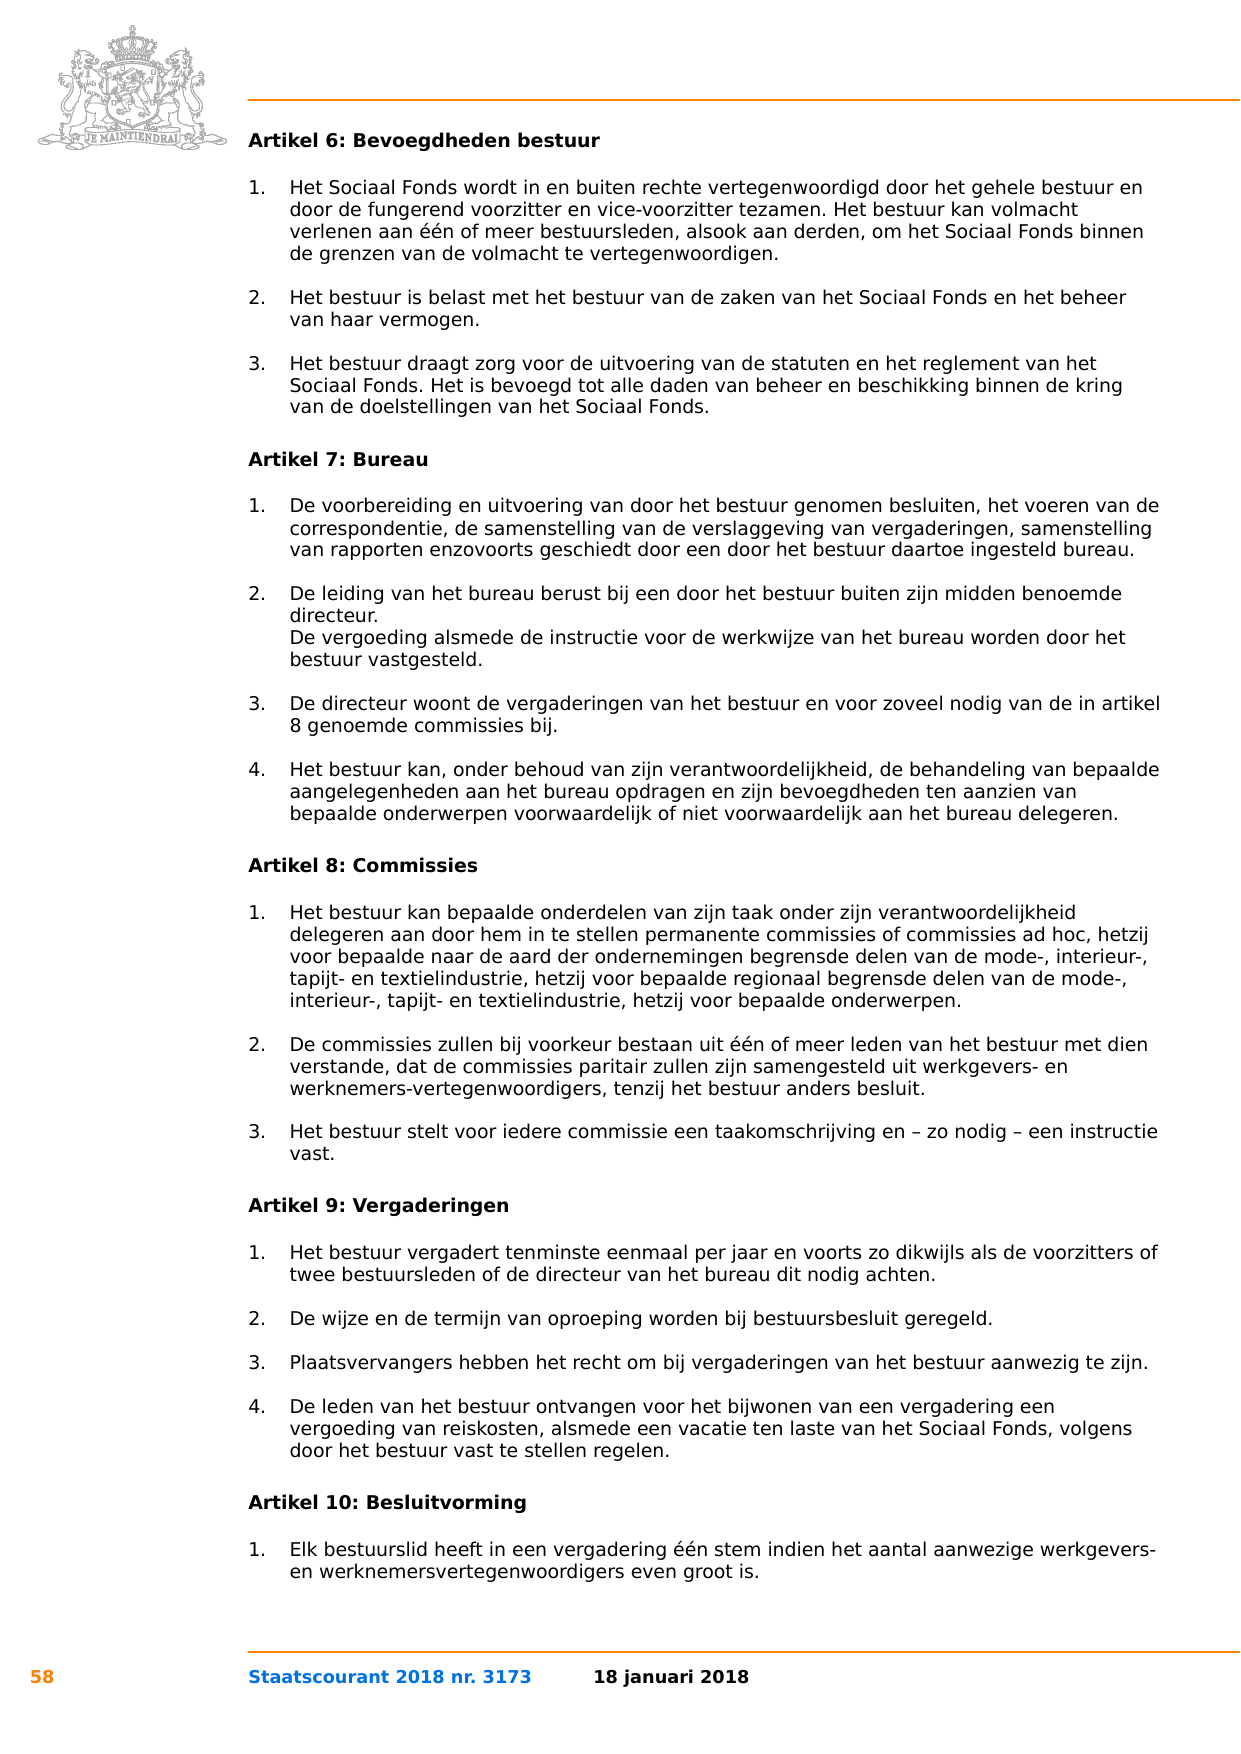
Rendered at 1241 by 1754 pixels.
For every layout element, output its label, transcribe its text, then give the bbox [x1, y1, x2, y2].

subtitle Artikel 6: Bevoegdheden bestuur [248, 130, 1163, 152]
text 1. De voorbereiding en uitvoering van door het bestuur genomen besluiten, het voeren van de correspondentie, de samenstelling van de verslaggeving van vergaderingen, samenstelling van rapporten enzovoorts geschiedt door een door het bestuur daartoe ingesteld bureau. [248, 495, 1163, 561]
text De vergoeding alsmede de instructie voor de werkwijze van het bureau worden door het bestuur vastgesteld. [289, 627, 1163, 671]
text 3. Het bestuur stelt voor iedere commissie een taakomschrijving en – zo nodig – een instructie vast. [248, 1121, 1163, 1165]
subtitle Artikel 10: Besluitvorming [248, 1492, 1163, 1514]
text 2. De commissies zullen bij voorkeur bestaan uit één of meer leden van het bestuur met dien verstande, dat de commissies paritair zullen zijn samengesteld uit werkgevers- en werknemers-vertegenwoordigers, tenzij het bestuur anders besluit. [248, 1033, 1163, 1099]
text 3. De directeur woont de vergaderingen van het bestuur en voor zoveel nodig van de in artikel 8 genoemde commissies bij. [248, 693, 1163, 737]
subtitle Artikel 9: Vergaderingen [248, 1195, 1163, 1217]
text 1. Elk bestuurslid heeft in een vergadering één stem indien het aantal aanwezige werkgevers- en werknemersvertegenwoordigers even groot is. [248, 1539, 1163, 1583]
text 3. Plaatsvervangers hebben het recht om bij vergaderingen van het bestuur aanwezig te zijn. [248, 1352, 1163, 1374]
text 1. Het bestuur vergadert tenminste eenmaal per jaar en voorts zo dikwijls als de voorzitters of twee bestuursleden of de directeur van het bureau dit nodig achten. [248, 1242, 1163, 1286]
text 2. De leiding van het bureau berust bij een door het bestuur buiten zijn midden benoemde directeur. [248, 583, 1163, 627]
text 2. De wijze en de termijn van oproeping worden bij bestuursbesluit geregeld. [248, 1308, 1163, 1330]
text 2. Het bestuur is belast met het bestuur van de zaken van het Sociaal Fonds en het beheer van haar vermogen. [248, 287, 1163, 331]
text 1. Het bestuur kan bepaalde onderdelen van zijn taak onder zijn verantwoordelijkheid delegeren aan door hem in te stellen permanente commissies of commissies ad hoc, hetzij voor bepaalde naar de aard der ondernemingen begrensde delen van de mode-, interieur-, tapijt- en textielindustrie, hetzij voor bepaalde regionaal begrensde delen van de mode-, interieur-, tapijt- en textielindustrie, hetzij voor bepaalde onderwerpen. [248, 902, 1163, 1012]
subtitle Artikel 8: Commissies [248, 855, 1163, 877]
text 1. Het Sociaal Fonds wordt in en buiten rechte vertegenwoordigd door het gehele bestuur en door de fungerend voorzitter en vice-voorzitter tezamen. Het bestuur kan volmacht verlenen aan één of meer bestuursleden, alsook aan derden, om het Sociaal Fonds binnen de grenzen van de volmacht te vertegenwoordigen. [248, 177, 1163, 265]
picture [38, 25, 227, 150]
text 4. De leden van het bestuur ontvangen voor het bijwonen van een vergadering een vergoeding van reiskosten, alsmede een vacatie ten laste van het Sociaal Fonds, volgens door het bestuur vast te stellen regelen. [248, 1396, 1163, 1462]
text 4. Het bestuur kan, onder behoud van zijn verantwoordelijkheid, de behandeling van bepaalde aangelegenheden aan het bureau opdragen en zijn bevoegdheden ten aanzien van bepaalde onderwerpen voorwaardelijk of niet voorwaardelijk aan het bureau delegeren. [248, 759, 1163, 825]
text 3. Het bestuur draagt zorg voor de uitvoering van de statuten en het reglement van het Sociaal Fonds. Het is bevoegd tot alle daden van beheer en beschikking binnen de kring van de doelstellingen van het Sociaal Fonds. [248, 352, 1163, 418]
subtitle Artikel 7: Bureau [248, 448, 1163, 470]
